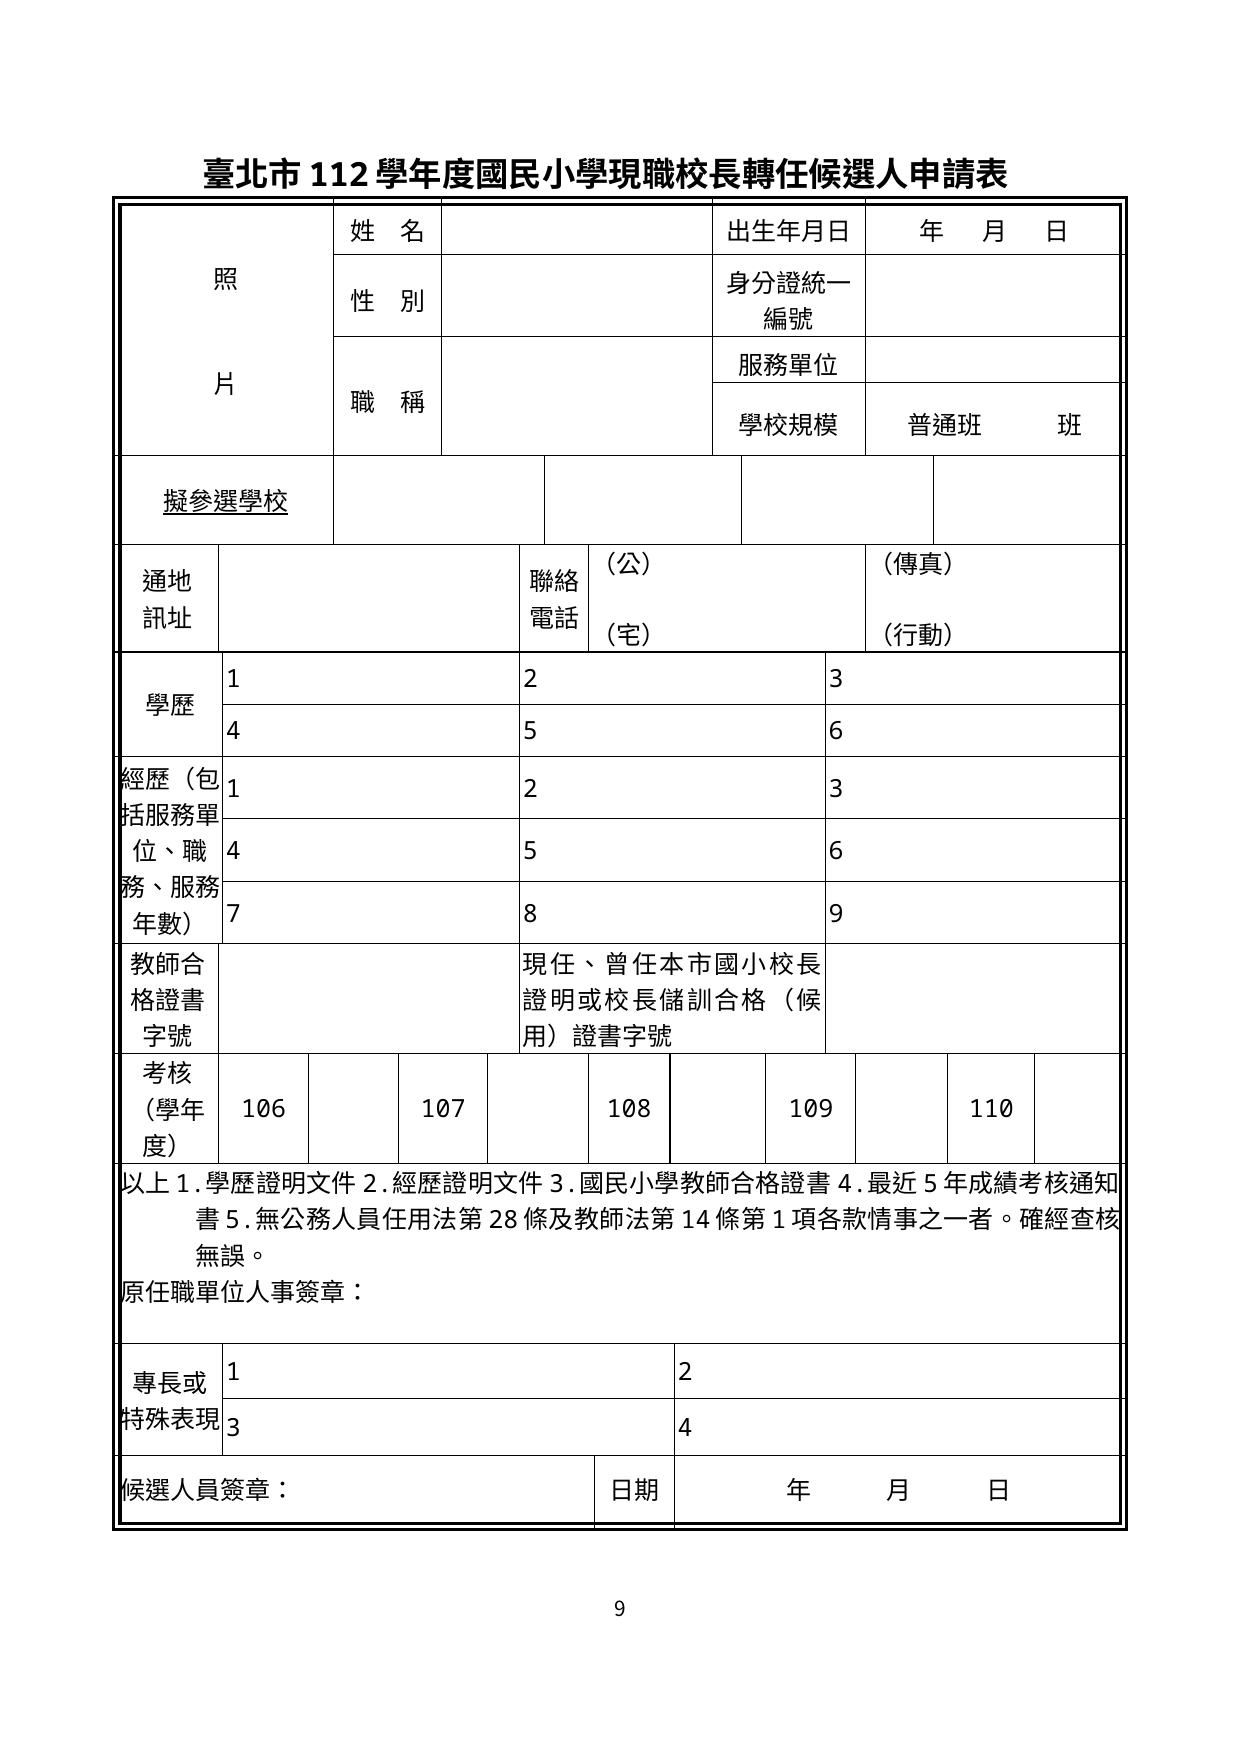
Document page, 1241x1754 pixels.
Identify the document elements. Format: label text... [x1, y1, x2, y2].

table_cell [442, 337, 712, 455]
table_cell [219, 545, 519, 651]
text 臺北市112學年度國民小學現職校長轉任候選人申請表 [118, 148, 1092, 196]
table_header 出生年月日 [713, 206, 865, 254]
table_cell 日期 [595, 1456, 674, 1522]
table_cell [488, 1054, 588, 1163]
table_header 年 月 日 [866, 199, 1123, 254]
table_cell 5 [520, 819, 825, 881]
table_cell [671, 1054, 765, 1163]
table_cell 109 [766, 1054, 855, 1163]
table_cell 學校規模 [713, 383, 865, 455]
table_cell [866, 255, 1119, 336]
table_cell 107 [399, 1054, 487, 1163]
table_cell 3 [826, 653, 1119, 703]
table_cell 2 [520, 757, 825, 818]
table_cell 106 [219, 1054, 308, 1163]
table_cell （傳真） （行動） [866, 545, 1119, 651]
table_header 照 片 [117, 199, 333, 455]
table_cell 3 [223, 1399, 674, 1455]
table_header 姓 名 [334, 206, 441, 254]
table_cell 性 別 [334, 255, 441, 336]
table_cell [1035, 1054, 1119, 1163]
table_header [713, 199, 865, 203]
table_cell [334, 456, 544, 544]
table_cell [219, 944, 519, 1053]
table_cell 聯絡 電話 [520, 545, 588, 651]
table_cell 6 [826, 819, 1119, 881]
table_cell 現任、曾任本市國小校長證明或校長儲訓合格（候用）證書字號 [520, 944, 825, 1053]
table_cell 7 [223, 882, 519, 943]
table_cell 考核 （學年度） [122, 1054, 218, 1163]
table_cell 110 [948, 1054, 1034, 1163]
table_header [442, 199, 712, 203]
table_cell 專長或 特殊表現 [122, 1344, 222, 1455]
table_cell 3 [826, 757, 1119, 818]
table_header [334, 199, 441, 203]
table_cell 1 [223, 757, 519, 818]
table_cell 4 [223, 705, 519, 756]
table_cell 5 [520, 705, 825, 756]
table_cell [934, 456, 1119, 544]
table_cell （公） （宅） [589, 545, 865, 651]
table_cell 4 [675, 1399, 1119, 1455]
table_cell 以上1.學歷證明文件2.經歷證明文件3.國民小學教師合格證書4.最近5年成績考核通知書5.無公務人員任用法第28條及教師法第14條第1項各款情事之一者。確經查核無誤。 原任職單位人事簽章： [122, 1164, 1119, 1343]
table_cell 經歷（包括服務單位、職務、服務年數） [122, 757, 222, 943]
table_cell 2 [675, 1344, 1119, 1398]
table_cell 年 月 日 [675, 1456, 1119, 1522]
table_cell 候選人員簽章： [122, 1456, 594, 1522]
table_cell [866, 337, 1119, 382]
table_cell 職 稱 [334, 337, 441, 455]
table_cell [856, 1054, 947, 1163]
table_cell 1 [223, 653, 519, 703]
table_cell [545, 456, 741, 544]
table_cell [826, 944, 1119, 1053]
table_cell 學歷 [122, 653, 222, 756]
table_cell 8 [520, 882, 825, 943]
table_cell 普通班 班 [866, 383, 1119, 455]
table_cell [742, 456, 933, 544]
table_cell 4 [223, 819, 519, 881]
table_cell 擬參選學校 [122, 456, 333, 544]
table_cell 教師合格證書字號 [122, 944, 218, 1053]
table_cell [309, 1054, 398, 1163]
table_cell 2 [520, 653, 825, 703]
table_cell 身分證統一編號 [713, 255, 865, 336]
table_cell [442, 255, 712, 336]
table_cell 9 [826, 882, 1119, 943]
table_cell 服務單位 [713, 337, 865, 382]
table_cell 6 [826, 705, 1119, 756]
table_cell 1 [223, 1344, 674, 1398]
table_cell 108 [589, 1054, 669, 1163]
table_cell 通地 訊址 [122, 545, 218, 651]
table_header [442, 206, 712, 254]
